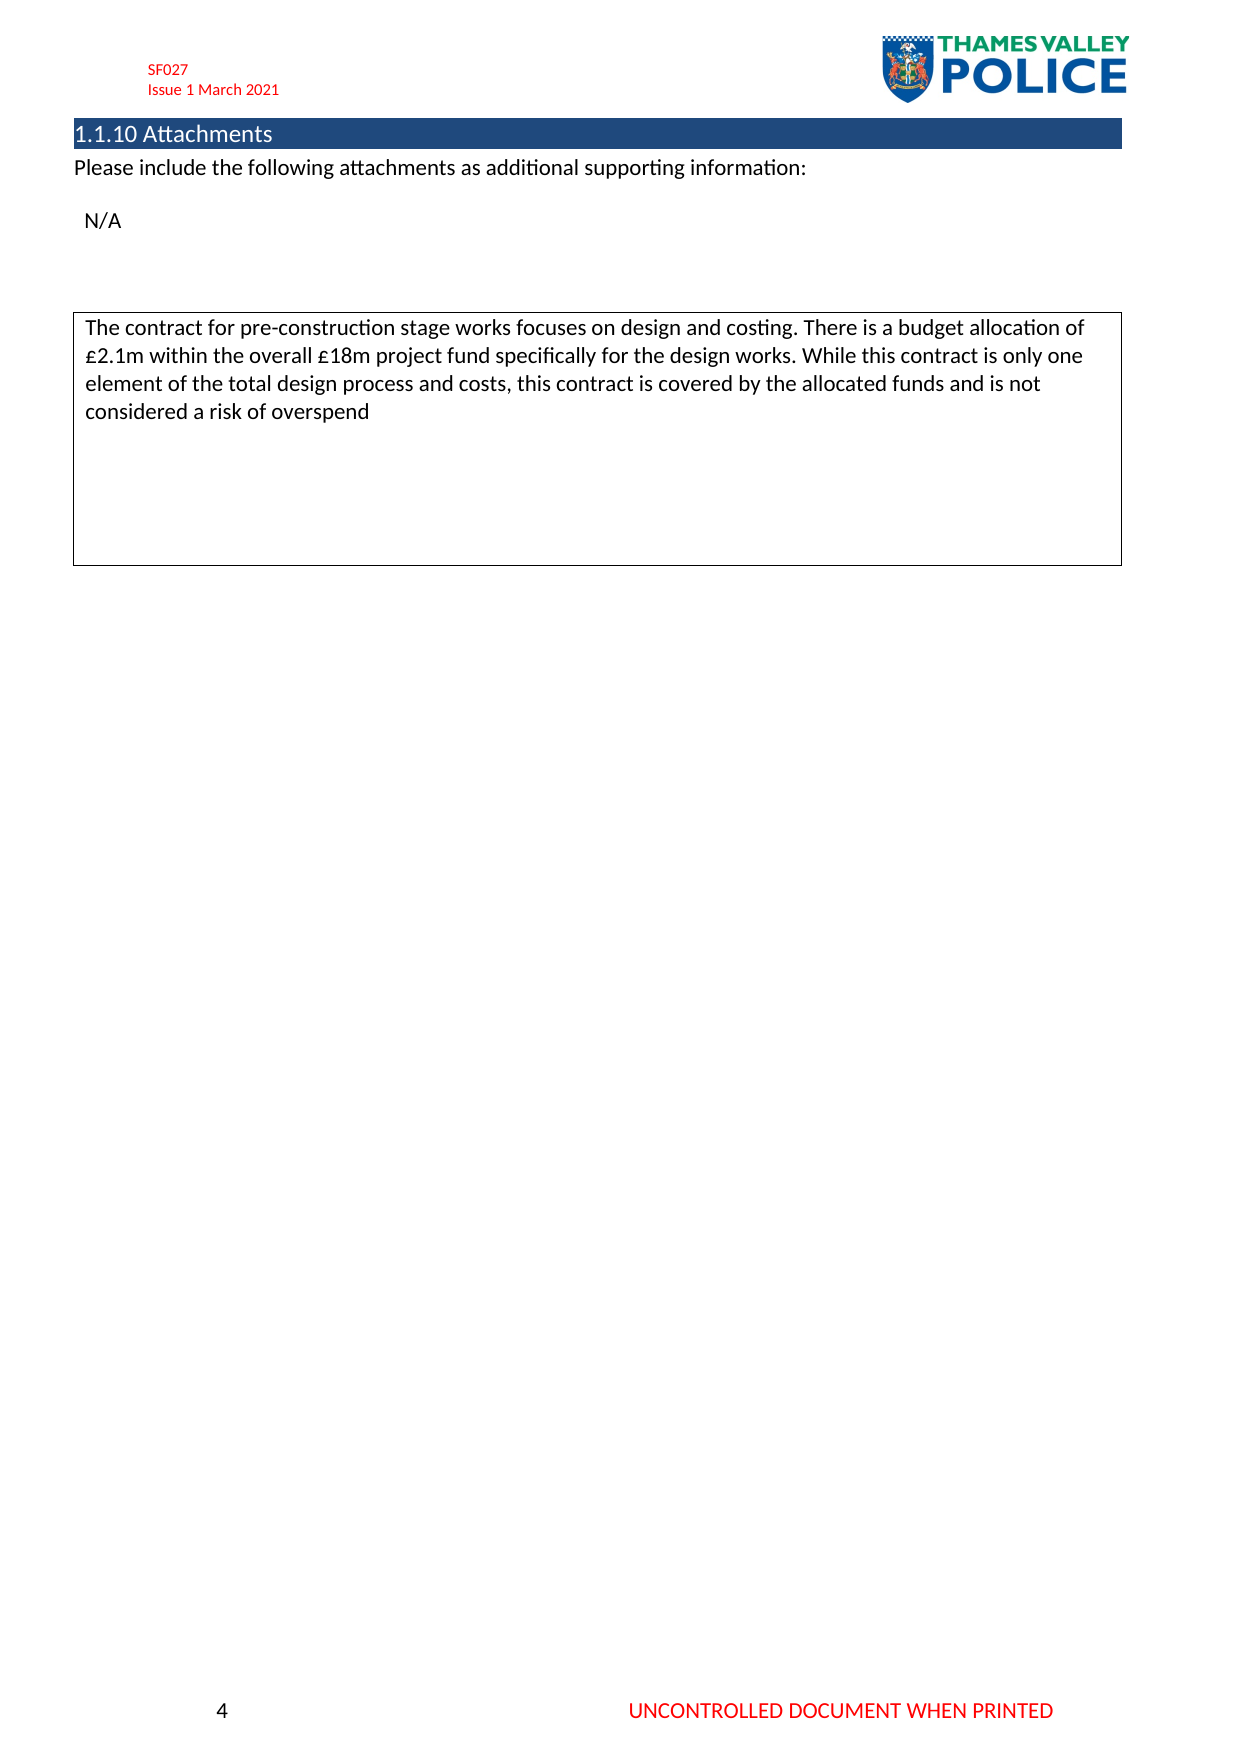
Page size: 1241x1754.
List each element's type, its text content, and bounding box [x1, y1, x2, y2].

text Please include the following attachments as additional supporting information: [74, 153, 1122, 181]
table_header The contract for pre-construction stage works focuses on design and costing. There is a budget allocation of £2.1m within the overall £18m project fund specifically for the design works. While this contract is only one element of the total design process and costs, this contract is covered by the allocated funds and is not considered a risk of overspend [74, 313, 1121, 565]
subtitle 1.1.10 Attachments [74, 118, 1122, 149]
text N/A [74, 206, 1122, 234]
text .1.20 FINANCIAL IMPLICATIONS [74, 259, 1122, 287]
